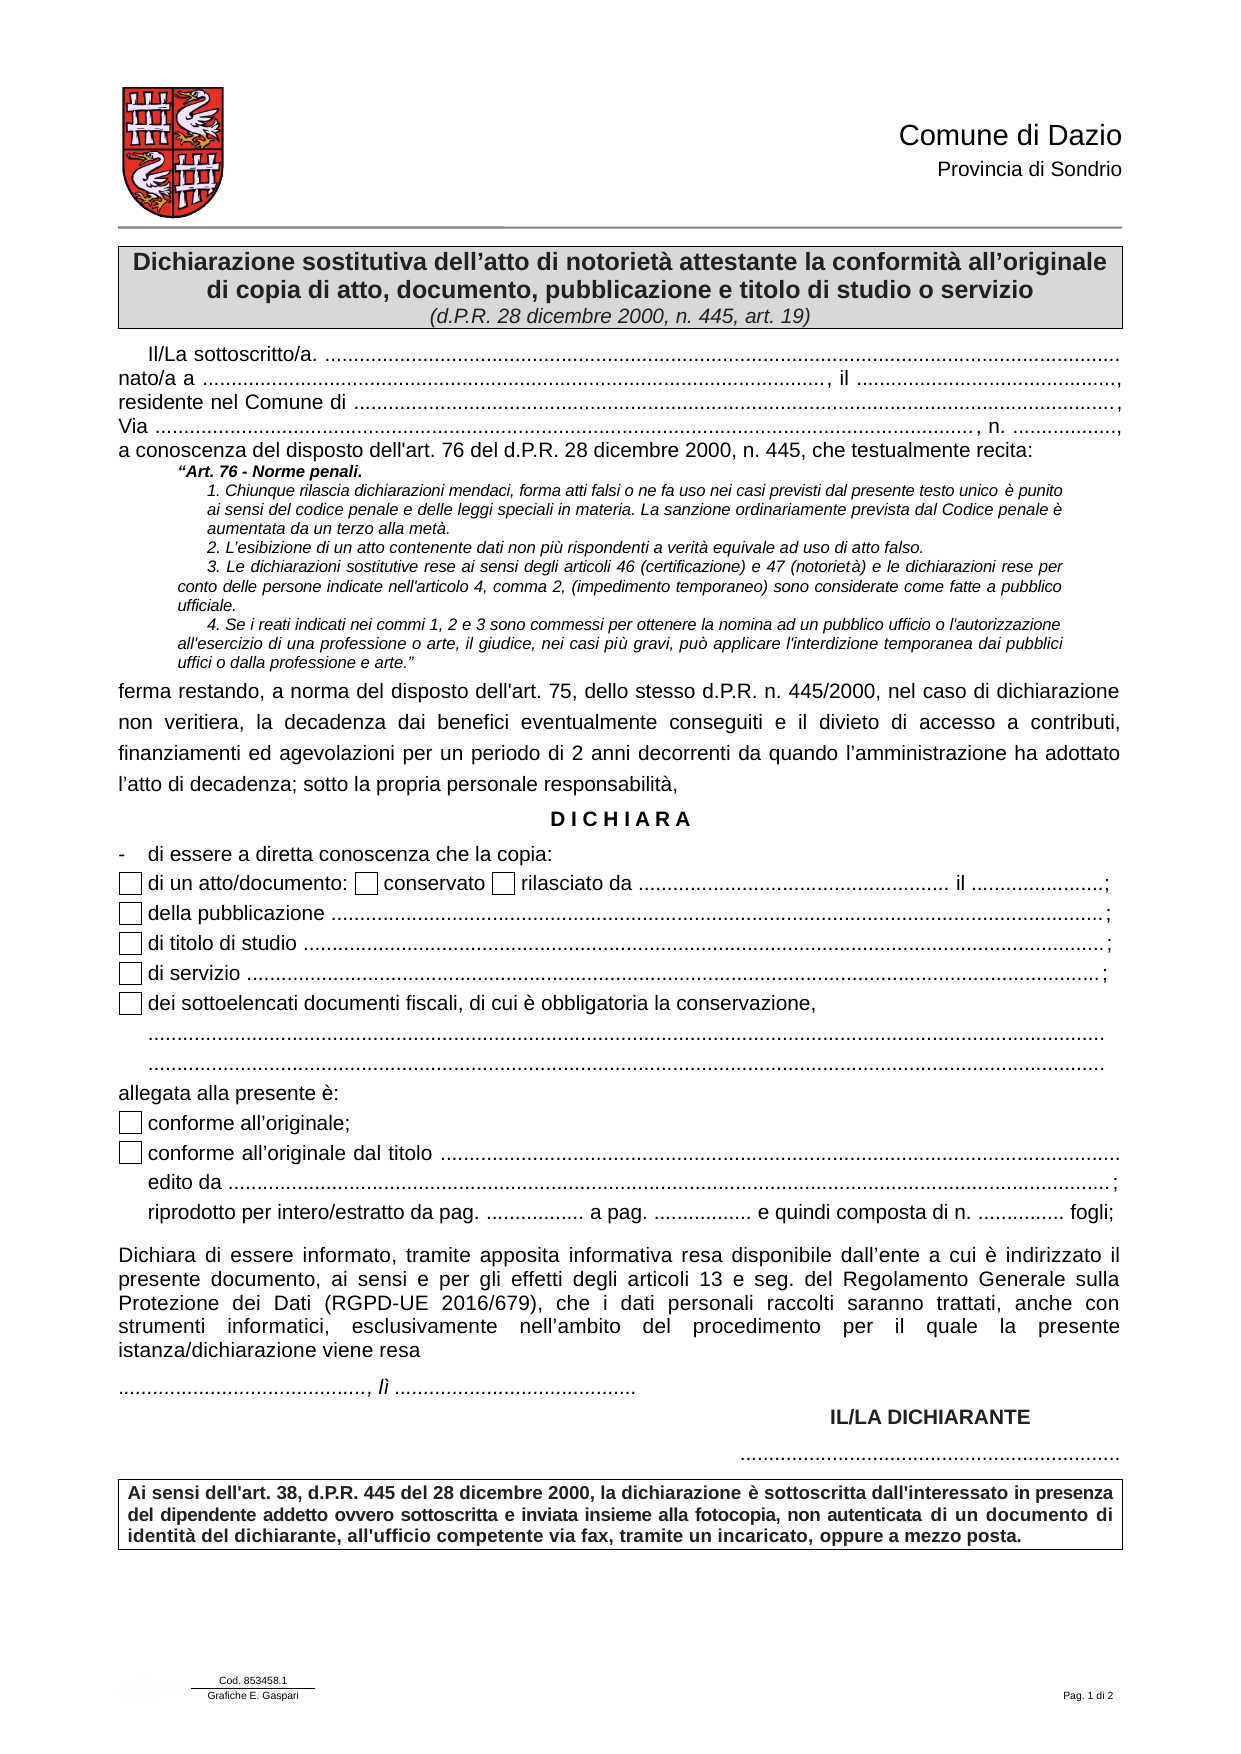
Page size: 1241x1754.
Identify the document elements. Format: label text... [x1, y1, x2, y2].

text Dichiara di essere informato, tramite apposita informativa resa disponibile dall’ente a cui è indirizzato il presente documento, ai sensi e per gli effetti degli articoli 13 e seg. del Regolamento Generale sulla Protezione dei Dati (RGPD-UE 2016/679), che i dati personali raccolti saranno trattati, anche con strumenti informatici, esclusivamente nell’ambito del procedimento per il quale la presente istanza/dichiarazione viene resa [118, 1242, 1122, 1362]
text 3. Le dichiarazioni sostitutive rese ai sensi degli articoli 46 (certificazione) e 47 (notorietà) e le dichiarazioni rese per conto delle persone indicate nell'articolo 4, comma 2, (impedimento temporaneo) sono considerate come fatte a pubblico ufficiale. [177, 557, 1063, 615]
text .................................................................. [738, 1441, 1122, 1464]
text “Art. 76 - Norme penali. [177, 461, 1063, 481]
text di un atto/documento: conservato rilasciato da ...................................................... il .......................; [118, 871, 1122, 895]
text allegata alla presente è: [118, 1081, 1122, 1104]
text di titolo di studio ...........................................................................................................................................; [118, 931, 1122, 955]
table_header Ai sensi dell'art. 38, d.P.R. 445 del 28 dicembre 2000, la dichiarazione è sottoscritta dall'interessato in presenza del dipendente addetto ovvero sottoscritta e inviata insieme alla fotocopia, non autenticata di un documento di identità del dichiarante, all'ufficio competente via fax, tramite un incaricato, oppure a mezzo posta. [119, 1480, 1122, 1549]
text riprodotto per intero/estratto da pag. ................. a pag. ................. e quindi composta di n. ............... fogli; [118, 1200, 1122, 1224]
text 1. Chiunque rilascia dichiarazioni mendaci, forma atti falsi o ne fa uso nei casi previsti dal presente testo unico è punito ai sensi del codice penale e delle leggi speciali in materia. La sanzione ordinariamente prevista dal Codice penale è aumentata da un terzo alla metà. [207, 481, 1063, 538]
text ...................................................................................................................................................................... [118, 1051, 1122, 1074]
text della pubblicazione ......................................................................................................................................; [118, 901, 1122, 925]
text 2. L’esibizione di un atto contenente dati non più rispondenti a verità equivale ad uso di atto falso. [177, 538, 1063, 557]
text Comune di Dazio [224, 118, 1122, 152]
text ..........................................., lì .......................................... [118, 1375, 1122, 1399]
text di servizio ....................................................................................................................................................; [118, 961, 1122, 985]
text conforme all’originale; [118, 1110, 1122, 1134]
text 4. Se i reati indicati nei commi 1, 2 e 3 sono commessi per ottenere la nomina ad un pubblico ufficio o l'autorizzazione all'esercizio di una professione o arte, il giudice, nei casi più gravi, può applicare l'interdizione temporanea dai pubblici uffici o dalla professione e arte.” [177, 615, 1063, 672]
text IL/LA DICHIARANTE [738, 1405, 1122, 1429]
text conforme all’originale dal titolo ...................................................................................................................... edito da .........................................................................................................................................................; [118, 1140, 1122, 1194]
table_header Dichiarazione sostitutiva dell’atto di notorietà attestante la conformità all’originale di copia di atto, documento, pubblicazione e titolo di studio o servizio (d.P.R. 28 dicembre 2000, n. 445, art. 19) [119, 247, 1122, 328]
text ...................................................................................................................................................................... [118, 1021, 1122, 1045]
text - di essere a diretta conoscenza che la copia: [118, 841, 1122, 865]
text dei sottoelencati documenti fiscali, di cui è obbligatoria la conservazione, [118, 991, 1122, 1015]
text D I C H I A R A [118, 807, 1122, 831]
picture [122, 87, 224, 219]
text Il/La sottoscritto/a. .......................................................................................................................................... nato/a a ............................................................................................................, il ............................................., residente nel Comune di ...................................................................................................................................., Via .............................................................................................................................................., n. .................., a conoscenza del disposto dell'art. 76 del d.P.R. 28 dicembre 2000, n. 445, che testualmente recita: [118, 342, 1122, 461]
text ferma restando, a norma del disposto dell'art. 75, dello stesso d.P.R. n. 445/2000, nel caso di dichiarazione non veritiera, la decadenza dai benefici eventualmente conseguiti e il divieto di accesso a contributi, finanziamenti ed agevolazioni per un periodo di 2 anni decorrenti da quando l’amministrazione ha adottato l’atto di decadenza; sotto la propria personale responsabilità, [118, 678, 1122, 796]
text Provincia di Sondrio [224, 157, 1122, 181]
